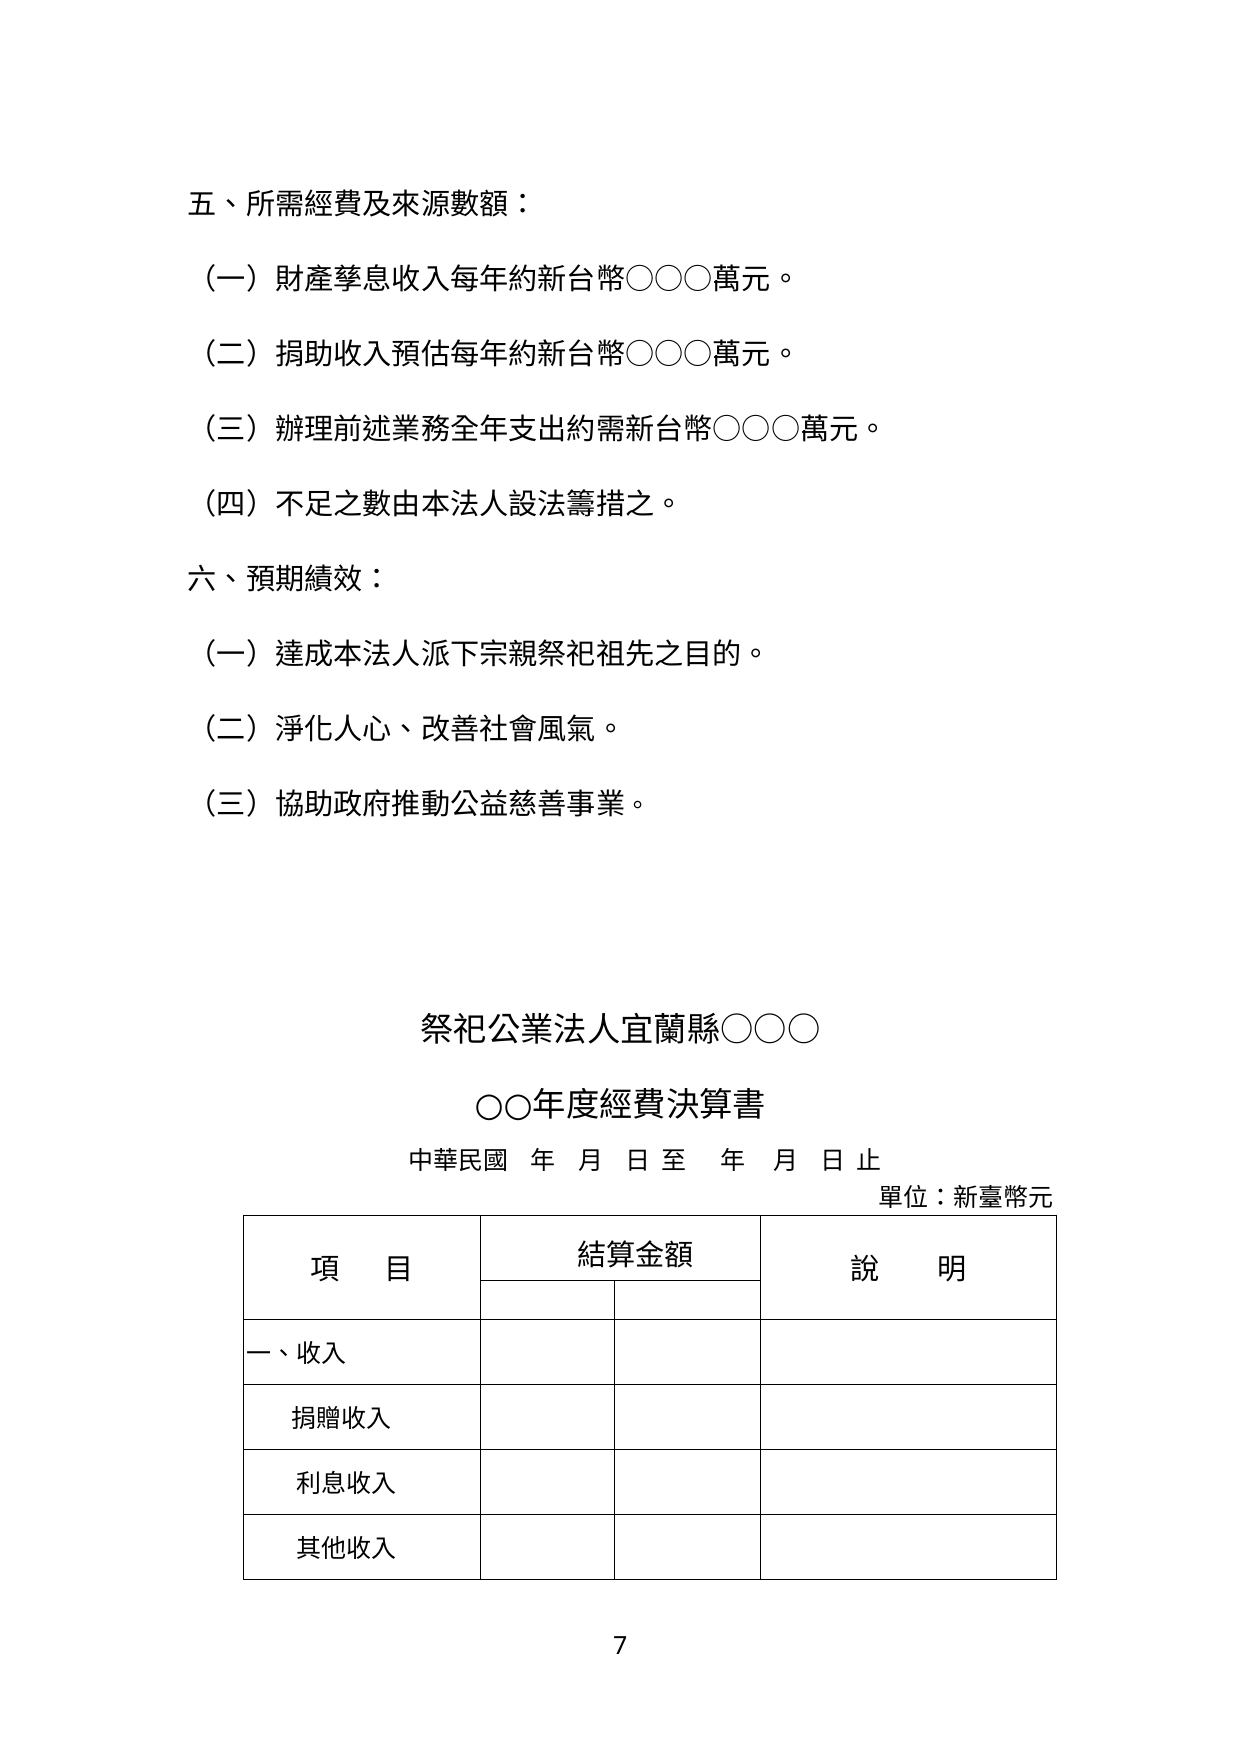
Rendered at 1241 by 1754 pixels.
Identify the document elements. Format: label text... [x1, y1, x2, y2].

table_cell 捐贈收入 [244, 1385, 480, 1448]
table_cell [615, 1281, 760, 1318]
table_header 說 明 [761, 1216, 1056, 1318]
text ○○年度經費決算書 [187, 1064, 1053, 1139]
table_cell [761, 1385, 1056, 1448]
text 六、預期績效： [187, 539, 1053, 614]
text （三）協助政府推動公益慈善事業。 [187, 764, 1053, 839]
text （二）淨化人心、改善社會風氣。 [187, 689, 1053, 764]
text （三）辦理前述業務全年支出約需新台幣○○○萬元。 [187, 389, 1053, 464]
text 五、所需經費及來源數額： [187, 164, 1053, 239]
table_cell [615, 1450, 760, 1513]
text 祭祀公業法人宜蘭縣○○○ [187, 989, 1053, 1064]
table_cell [481, 1515, 614, 1578]
table_cell 利息收入 [244, 1450, 480, 1513]
table_cell [761, 1320, 1056, 1383]
table_cell 其他收入 [244, 1515, 480, 1578]
table_cell [615, 1385, 760, 1448]
table_cell [615, 1320, 760, 1383]
table_cell [761, 1450, 1056, 1513]
table_header 結算金額 [481, 1216, 760, 1279]
table_cell [481, 1281, 614, 1318]
table_cell [481, 1320, 614, 1383]
table_cell 一、收入 [244, 1320, 480, 1383]
text （二）捐助收入預估每年約新台幣○○○萬元。 [187, 314, 1053, 389]
table_cell [761, 1515, 1056, 1578]
table_cell [615, 1515, 760, 1578]
text 單位：新臺幣元 [187, 1177, 1053, 1214]
text （四）不足之數由本法人設法籌措之。 [187, 464, 1053, 539]
text （一）達成本法人派下宗親祭祀祖先之目的。 [187, 614, 1053, 689]
table_cell [481, 1450, 614, 1513]
text （一）財產孳息收入每年約新台幣○○○萬元。 [187, 239, 1053, 314]
table_cell [481, 1385, 614, 1448]
text 中華民國 年 月 日 至 年 月 日 止 [187, 1139, 1053, 1177]
table_header 項 目 [244, 1216, 480, 1318]
